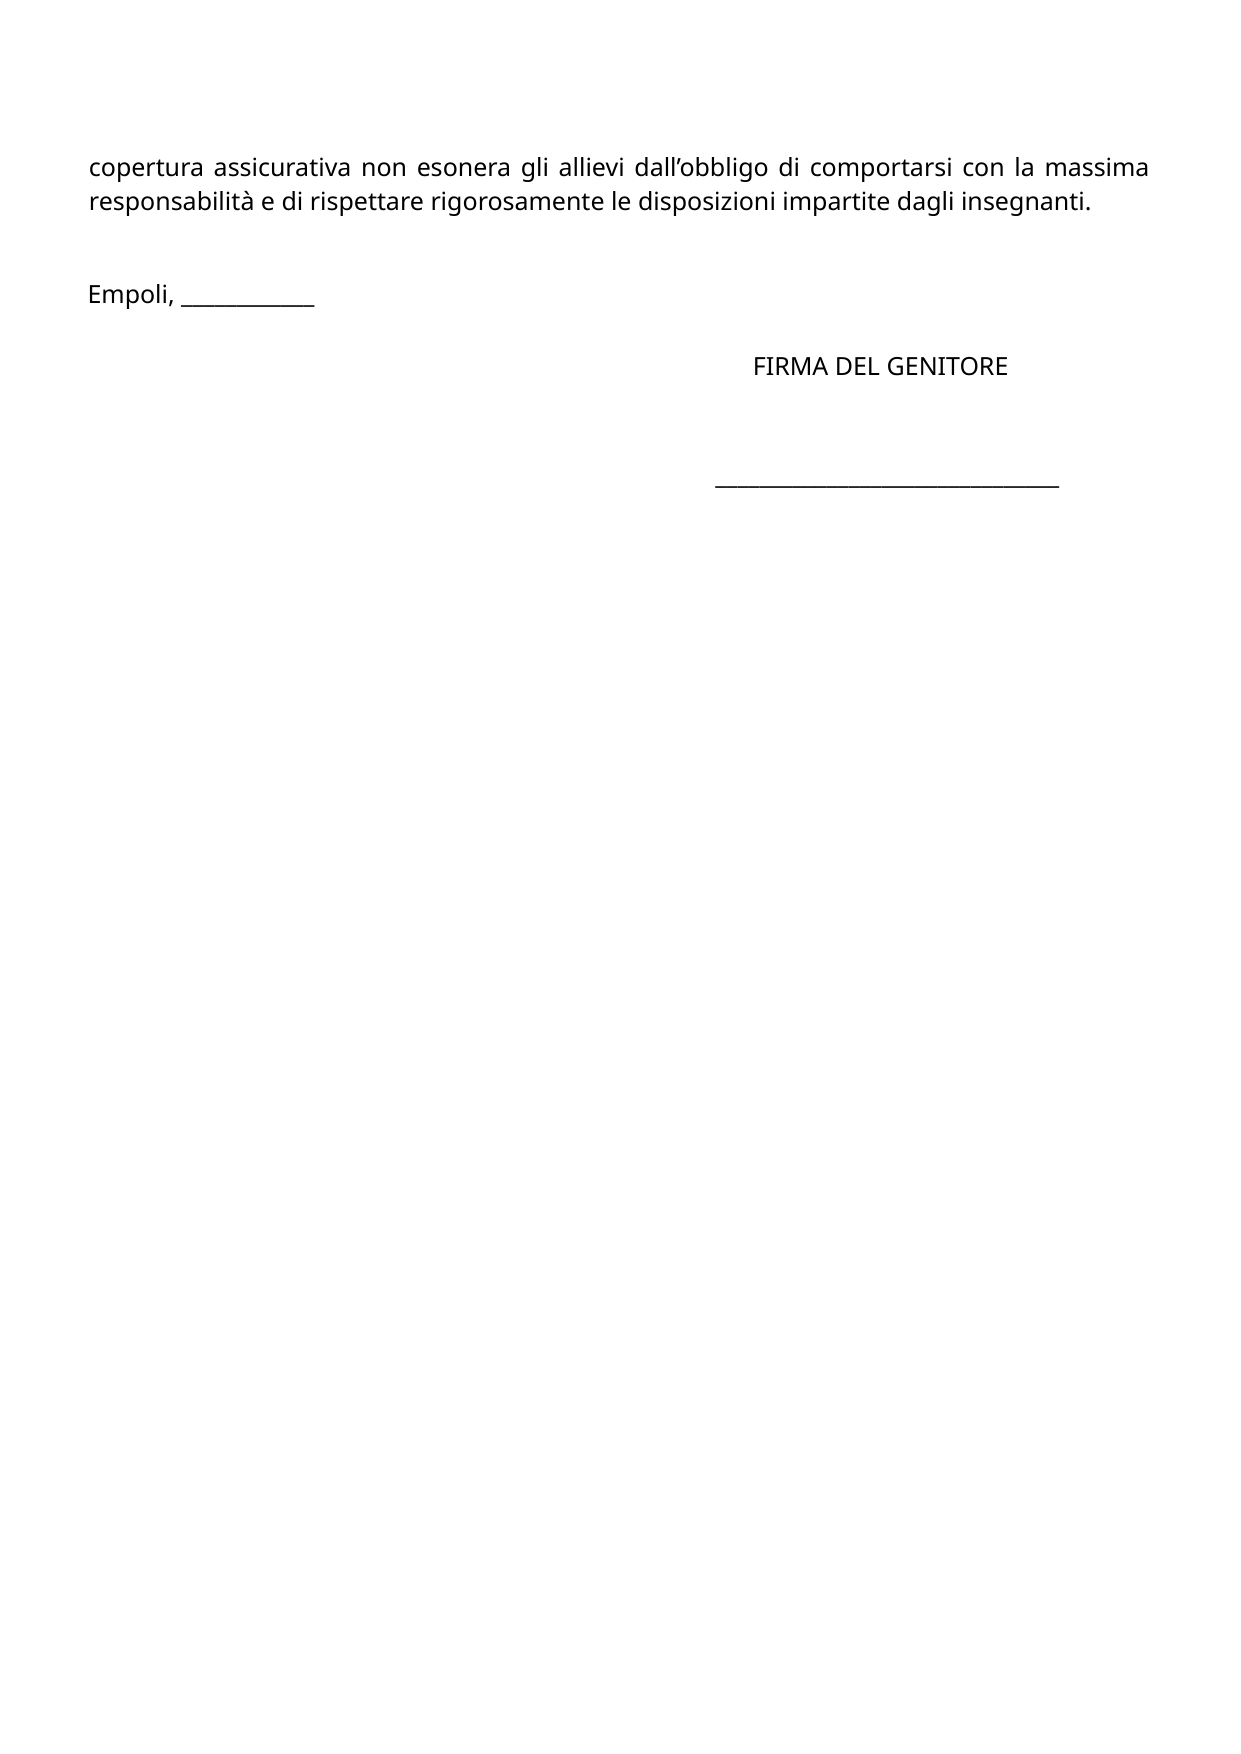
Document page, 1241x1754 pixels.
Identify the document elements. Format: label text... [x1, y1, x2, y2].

text copertura assicurativa non esonera gli allievi dall’obbligo di comportarsi con la massima responsabilità e di rispettare rigorosamente le disposizioni impartite dagli insegnanti. [89, 150, 1152, 217]
text FIRMA DEL GENITORE [753, 349, 1114, 383]
text _______________________________ [87, 457, 1152, 491]
text Empoli, ____________ [87, 276, 1152, 310]
